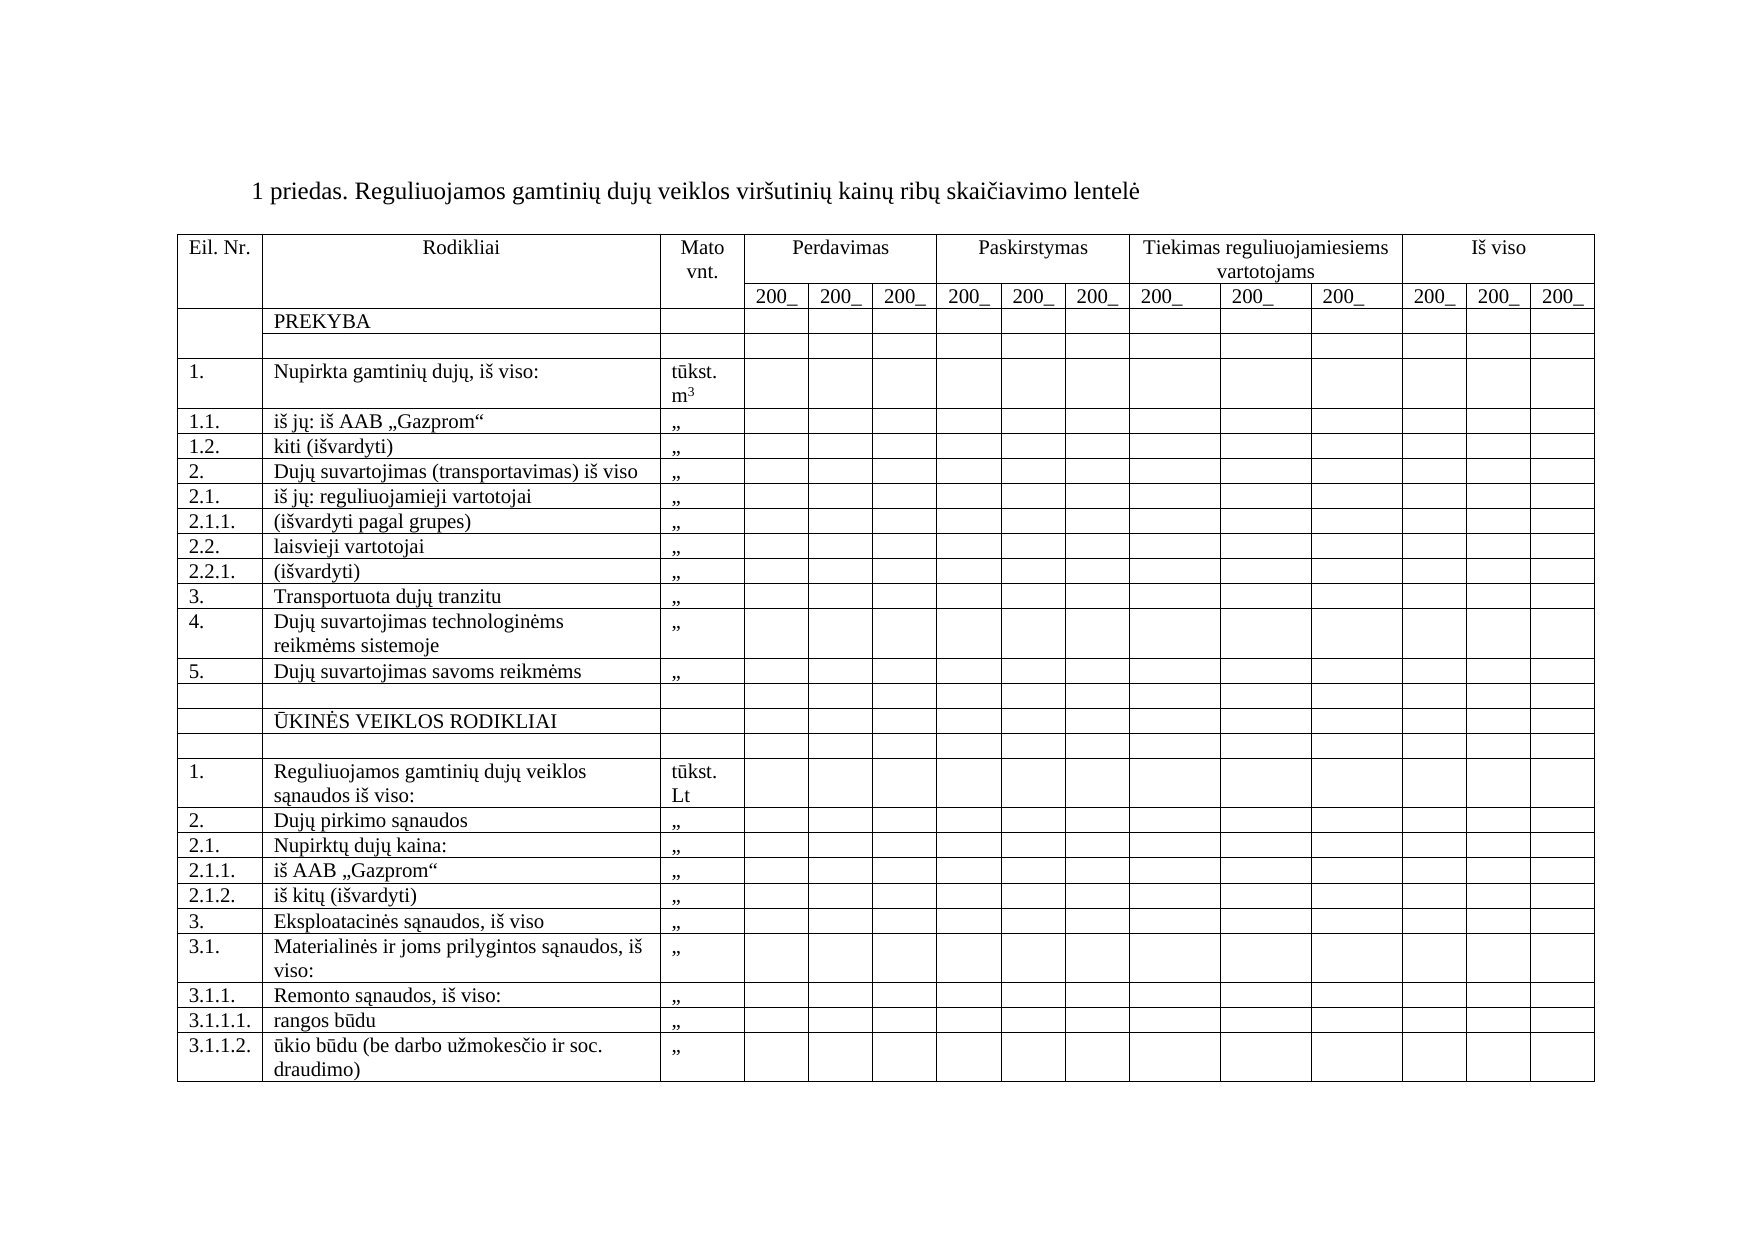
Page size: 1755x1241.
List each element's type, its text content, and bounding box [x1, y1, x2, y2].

table_cell [1221, 459, 1311, 483]
table_cell iš jų: reguliuojamieji vartotojai [263, 484, 660, 508]
table_cell ūkio būdu (be darbo užmokesčio ir soc. draudimo) [263, 1033, 660, 1081]
table_cell [1467, 1033, 1530, 1081]
table_cell [873, 909, 936, 933]
table_cell [1002, 659, 1065, 683]
table_cell [1130, 559, 1220, 583]
table_cell [1531, 459, 1594, 483]
table_cell „ [661, 434, 744, 458]
table_cell [1531, 808, 1594, 832]
table_cell 3.1.1. [178, 983, 262, 1007]
table_cell [1066, 1008, 1129, 1032]
table_cell [1312, 983, 1402, 1007]
table_cell [1002, 983, 1065, 1007]
table_cell „ [661, 509, 744, 533]
table_cell [1221, 909, 1311, 933]
table_cell [1531, 434, 1594, 458]
table_cell [1002, 909, 1065, 933]
table_cell [809, 759, 872, 807]
table_cell [1066, 509, 1129, 533]
table_cell [1403, 808, 1466, 832]
table_cell [1467, 559, 1530, 583]
table_cell [1531, 484, 1594, 508]
table_cell „ [661, 1033, 744, 1081]
table_cell [873, 559, 936, 583]
table_cell PREKYBA [263, 309, 660, 333]
table_cell 2.1.1. [178, 509, 262, 533]
table_cell [809, 609, 872, 657]
table_cell [1066, 534, 1129, 558]
table_cell [809, 709, 872, 733]
table_cell [1312, 759, 1402, 807]
table_cell [263, 684, 660, 708]
table_cell [1531, 334, 1594, 358]
table_cell [1531, 409, 1594, 433]
table_cell [1312, 334, 1402, 358]
table_cell [1066, 359, 1129, 407]
table_cell [745, 909, 808, 933]
table_cell 200_ [1312, 284, 1402, 308]
table_cell [661, 334, 744, 358]
table_cell [1467, 983, 1530, 1007]
table_cell [1130, 584, 1220, 608]
table_cell [1002, 833, 1065, 857]
table_cell [1221, 1008, 1311, 1032]
table_cell [1531, 1008, 1594, 1032]
table_cell [937, 609, 1001, 657]
table_cell [1221, 484, 1311, 508]
table_cell [809, 559, 872, 583]
table_cell [745, 1008, 808, 1032]
table_cell [745, 833, 808, 857]
table_cell [1467, 833, 1530, 857]
table_cell „ [661, 884, 744, 907]
table_cell [809, 309, 872, 333]
table_cell 200_ [1403, 284, 1466, 308]
table_cell [1531, 759, 1594, 807]
table_cell [1130, 734, 1220, 758]
table_cell [1403, 459, 1466, 483]
table_cell [873, 759, 936, 807]
table_cell [809, 484, 872, 508]
table_cell [1221, 709, 1311, 733]
table_cell [1002, 334, 1065, 358]
table_cell [1403, 334, 1466, 358]
table_cell [1403, 759, 1466, 807]
table_cell [873, 709, 936, 733]
table_cell Transportuota dujų tranzitu [263, 584, 660, 608]
table_cell [1467, 684, 1530, 708]
table_cell [1531, 858, 1594, 882]
table_cell [873, 1033, 936, 1081]
table_cell [937, 983, 1001, 1007]
table_cell 2.1. [178, 484, 262, 508]
table_cell 200_ [1130, 284, 1220, 308]
table_cell [1531, 934, 1594, 982]
table_cell [1002, 684, 1065, 708]
table_cell [937, 909, 1001, 933]
table_cell iš AAB „Gazprom“ [263, 858, 660, 882]
table_cell [1531, 309, 1594, 333]
table_cell [745, 983, 808, 1007]
table_cell [745, 459, 808, 483]
table_cell [809, 659, 872, 683]
table_cell [873, 609, 936, 657]
table_cell [1221, 858, 1311, 882]
table_cell [1467, 609, 1530, 657]
table_cell 1.2. [178, 434, 262, 458]
table_cell [1221, 884, 1311, 907]
table_cell [873, 434, 936, 458]
table_cell [1467, 759, 1530, 807]
table_cell [873, 983, 936, 1007]
table_cell [1403, 584, 1466, 608]
table_cell [937, 759, 1001, 807]
table_cell 200_ [1066, 284, 1129, 308]
table_cell [1312, 509, 1402, 533]
table_cell [873, 509, 936, 533]
table_cell [1066, 808, 1129, 832]
table_header Eil. Nr. [178, 235, 262, 308]
table_cell [1221, 808, 1311, 832]
table_cell [873, 484, 936, 508]
table_cell Dujų suvartojimas technologinėms reikmėms sistemoje [263, 609, 660, 657]
table_cell [937, 858, 1001, 882]
table_cell [809, 509, 872, 533]
table_cell [1221, 1033, 1311, 1081]
table_cell [178, 734, 262, 758]
table_cell [1221, 359, 1311, 407]
table_cell „ [661, 559, 744, 583]
table_cell [1066, 884, 1129, 907]
table_cell [809, 884, 872, 907]
table_cell 2. [178, 808, 262, 832]
table_cell [1312, 1033, 1402, 1081]
table_cell [1066, 759, 1129, 807]
table_cell [1312, 459, 1402, 483]
table_cell [1066, 684, 1129, 708]
table_cell [1531, 609, 1594, 657]
table_cell [1002, 884, 1065, 907]
table_cell „ [661, 833, 744, 857]
table_cell [1130, 309, 1220, 333]
table_cell [1531, 983, 1594, 1007]
table_cell (išvardyti) [263, 559, 660, 583]
table_cell 200_ [1221, 284, 1311, 308]
table_cell [661, 684, 744, 708]
table_cell [745, 509, 808, 533]
table_cell [1467, 409, 1530, 433]
table_cell 2.1.2. [178, 884, 262, 907]
table_cell [1221, 659, 1311, 683]
table_cell [1066, 858, 1129, 882]
table_cell [1312, 684, 1402, 708]
table_cell [809, 409, 872, 433]
table_cell [1467, 334, 1530, 358]
table_cell [1312, 559, 1402, 583]
table_cell „ [661, 983, 744, 1007]
table_cell [873, 1008, 936, 1032]
table_cell 1.1. [178, 409, 262, 433]
table_cell [1467, 359, 1530, 407]
table_cell Nupirktų dujų kaina: [263, 833, 660, 857]
table_cell [873, 409, 936, 433]
table_cell [1467, 909, 1530, 933]
table_cell [1312, 434, 1402, 458]
table_header Mato vnt. [661, 235, 744, 308]
table_header Iš viso [1403, 235, 1594, 283]
table_cell [1130, 934, 1220, 982]
table_cell [1312, 808, 1402, 832]
table_cell [809, 808, 872, 832]
table_cell [1066, 609, 1129, 657]
table_cell [1066, 659, 1129, 683]
table_cell [937, 1008, 1001, 1032]
table_cell [937, 684, 1001, 708]
table_cell [745, 334, 808, 358]
table_cell 200_ [873, 284, 936, 308]
table_cell [1130, 858, 1220, 882]
table_cell tūkst. m3 [661, 359, 744, 407]
table_cell [1403, 434, 1466, 458]
table_cell [1221, 609, 1311, 657]
table_cell [1467, 884, 1530, 907]
table_cell [1066, 983, 1129, 1007]
table_cell [745, 584, 808, 608]
table_cell [1467, 858, 1530, 882]
table_cell [937, 534, 1001, 558]
table_cell [1403, 934, 1466, 982]
table_cell [1467, 584, 1530, 608]
table_cell [1066, 833, 1129, 857]
table_cell [809, 1033, 872, 1081]
table_cell [873, 734, 936, 758]
table_cell [1221, 409, 1311, 433]
table_cell [1130, 484, 1220, 508]
text 1 priedas. Reguliuojamos gamtinių dujų veiklos viršutinių kainų ribų skaičiavimo lentelė [177, 176, 1695, 205]
table_cell [1002, 584, 1065, 608]
table_cell [1130, 1033, 1220, 1081]
table_cell [1221, 534, 1311, 558]
table_cell [873, 659, 936, 683]
table_cell [873, 584, 936, 608]
table_cell ŪKINĖS VEIKLOS RODIKLIAI [263, 709, 660, 733]
table_cell [1403, 609, 1466, 657]
table_cell [745, 659, 808, 683]
table_cell [1002, 934, 1065, 982]
table_cell „ [661, 484, 744, 508]
table_cell [1467, 509, 1530, 533]
table_cell [1467, 534, 1530, 558]
table_cell Dujų suvartojimas savoms reikmėms [263, 659, 660, 683]
table_cell [745, 559, 808, 583]
table_cell [1531, 509, 1594, 533]
table_cell [1467, 934, 1530, 982]
table_cell [745, 534, 808, 558]
table_cell [1403, 858, 1466, 882]
table_cell [1066, 934, 1129, 982]
table_cell [1221, 309, 1311, 333]
table_cell [937, 1033, 1001, 1081]
table_cell „ [661, 934, 744, 982]
table_cell [1066, 559, 1129, 583]
table_cell [661, 309, 744, 333]
table_cell [873, 684, 936, 708]
table_cell 200_ [1002, 284, 1065, 308]
table_header Rodikliai [263, 235, 660, 308]
table_cell [745, 359, 808, 407]
table_cell [263, 734, 660, 758]
table_cell „ [661, 584, 744, 608]
table_cell [1312, 934, 1402, 982]
table_cell „ [661, 858, 744, 882]
table_cell [1221, 559, 1311, 583]
table_cell [1130, 409, 1220, 433]
table_cell [1467, 484, 1530, 508]
table_cell [745, 759, 808, 807]
table_cell [1066, 434, 1129, 458]
table_cell rangos būdu [263, 1008, 660, 1032]
table_cell [178, 309, 262, 358]
table_cell [1312, 734, 1402, 758]
table_cell [937, 409, 1001, 433]
table_cell [1066, 309, 1129, 333]
table_cell „ [661, 409, 744, 433]
table_cell [1130, 1008, 1220, 1032]
table_cell [873, 858, 936, 882]
table_cell [1130, 359, 1220, 407]
table_cell 200_ [1531, 284, 1594, 308]
table_cell 3. [178, 584, 262, 608]
table_cell [1130, 609, 1220, 657]
table_cell [745, 1033, 808, 1081]
table_cell [745, 858, 808, 882]
table_cell [1066, 484, 1129, 508]
table_cell [1531, 684, 1594, 708]
table_cell [809, 334, 872, 358]
table_cell [1002, 484, 1065, 508]
table_cell [1531, 359, 1594, 407]
table_cell [745, 709, 808, 733]
table_cell tūkst. Lt [661, 759, 744, 807]
table_cell [937, 659, 1001, 683]
table_cell 2.1. [178, 833, 262, 857]
table_cell [1531, 734, 1594, 758]
table_cell [1066, 909, 1129, 933]
table_cell [1467, 1008, 1530, 1032]
table_cell 3.1.1.1. [178, 1008, 262, 1032]
table_cell [809, 459, 872, 483]
table_cell 200_ [745, 284, 808, 308]
table_cell [1002, 1033, 1065, 1081]
table_cell [937, 484, 1001, 508]
table_cell [1130, 808, 1220, 832]
table_cell [1312, 709, 1402, 733]
table_cell [1312, 484, 1402, 508]
table_cell [873, 934, 936, 982]
table_cell [1467, 709, 1530, 733]
table_cell [1002, 858, 1065, 882]
table_cell [1312, 1008, 1402, 1032]
table_cell „ [661, 659, 744, 683]
table_cell 3.1.1.2. [178, 1033, 262, 1081]
table_cell „ [661, 909, 744, 933]
table_cell [1130, 334, 1220, 358]
table_cell [1403, 833, 1466, 857]
table_cell [809, 534, 872, 558]
table_cell [745, 609, 808, 657]
table_cell [1312, 909, 1402, 933]
table_cell [1130, 684, 1220, 708]
table_cell [1531, 559, 1594, 583]
table_cell [1403, 734, 1466, 758]
table_cell [1531, 709, 1594, 733]
table_header Perdavimas [745, 235, 936, 283]
table_cell [809, 359, 872, 407]
table_cell [1403, 659, 1466, 683]
table_cell 4. [178, 609, 262, 657]
table_cell [1403, 309, 1466, 333]
table_cell [1312, 359, 1402, 407]
table_cell [1066, 1033, 1129, 1081]
table_cell Dujų pirkimo sąnaudos [263, 808, 660, 832]
table_cell [1312, 584, 1402, 608]
table_cell [1002, 409, 1065, 433]
table_cell [1221, 684, 1311, 708]
table_cell [1002, 734, 1065, 758]
table_cell [745, 884, 808, 907]
table_cell Reguliuojamos gamtinių dujų veiklos sąnaudos iš viso: [263, 759, 660, 807]
table_cell [1467, 434, 1530, 458]
table_cell [937, 833, 1001, 857]
table_cell [1467, 309, 1530, 333]
table_cell [1002, 534, 1065, 558]
table_cell [1002, 309, 1065, 333]
table_cell [1002, 808, 1065, 832]
table_cell 2. [178, 459, 262, 483]
table_cell [1403, 409, 1466, 433]
table_cell [937, 584, 1001, 608]
table_cell [1130, 659, 1220, 683]
table_cell [1130, 534, 1220, 558]
table_cell [1130, 983, 1220, 1007]
table_cell [937, 509, 1001, 533]
table_cell iš kitų (išvardyti) [263, 884, 660, 907]
table_cell [937, 334, 1001, 358]
table_cell [745, 934, 808, 982]
table_cell [1130, 884, 1220, 907]
table_cell 200_ [937, 284, 1001, 308]
table_cell „ [661, 1008, 744, 1032]
table_cell [1312, 858, 1402, 882]
table_cell Remonto sąnaudos, iš viso: [263, 983, 660, 1007]
table_cell 1. [178, 359, 262, 407]
table_cell [1066, 734, 1129, 758]
table_cell [937, 734, 1001, 758]
table_cell [1002, 459, 1065, 483]
table_cell [1221, 833, 1311, 857]
table_cell [1221, 934, 1311, 982]
table_cell [1221, 734, 1311, 758]
table_cell [1403, 884, 1466, 907]
table_cell [1531, 884, 1594, 907]
table_cell [937, 934, 1001, 982]
table_cell [1531, 1033, 1594, 1081]
table_cell [1312, 884, 1402, 907]
table_cell [1312, 534, 1402, 558]
table_cell [937, 808, 1001, 832]
table_cell [937, 709, 1001, 733]
table_header Paskirstymas [937, 235, 1129, 283]
table_cell [745, 309, 808, 333]
table_cell [1130, 833, 1220, 857]
table_cell [809, 833, 872, 857]
table_cell 2.2. [178, 534, 262, 558]
table_cell „ [661, 534, 744, 558]
table_cell [1002, 709, 1065, 733]
table_cell [937, 884, 1001, 907]
table_cell [1221, 509, 1311, 533]
table_cell [1312, 659, 1402, 683]
table_cell [1403, 709, 1466, 733]
table_cell [1002, 1008, 1065, 1032]
table_cell 200_ [1467, 284, 1530, 308]
table_cell [1130, 459, 1220, 483]
table_cell 1. [178, 759, 262, 807]
table_cell 2.2.1. [178, 559, 262, 583]
table_cell [661, 709, 744, 733]
table_cell [1403, 909, 1466, 933]
table_cell [1130, 909, 1220, 933]
table_cell „ [661, 609, 744, 657]
table_cell [1002, 359, 1065, 407]
table_cell „ [661, 808, 744, 832]
table_cell [809, 434, 872, 458]
table_cell [873, 334, 936, 358]
table_cell [1130, 509, 1220, 533]
table_cell [1312, 309, 1402, 333]
table_cell [1221, 759, 1311, 807]
table_cell [809, 584, 872, 608]
table_cell [1066, 709, 1129, 733]
table_cell [745, 684, 808, 708]
table_cell [1403, 684, 1466, 708]
table_cell [1066, 334, 1129, 358]
table_cell [1403, 1033, 1466, 1081]
table_cell [745, 409, 808, 433]
table_cell [809, 983, 872, 1007]
table_cell [1403, 509, 1466, 533]
table_cell [1531, 833, 1594, 857]
table_cell [1066, 459, 1129, 483]
table_cell [1467, 808, 1530, 832]
table_cell [1467, 659, 1530, 683]
table_cell [1130, 709, 1220, 733]
table_cell [1467, 734, 1530, 758]
table_cell [873, 808, 936, 832]
table_cell [1403, 534, 1466, 558]
table_cell [1130, 434, 1220, 458]
table_cell kiti (išvardyti) [263, 434, 660, 458]
table_cell [1312, 833, 1402, 857]
table_cell [809, 1008, 872, 1032]
table_cell [873, 459, 936, 483]
table_cell [873, 359, 936, 407]
table_cell [1403, 484, 1466, 508]
table_cell [1002, 434, 1065, 458]
table_cell [1531, 659, 1594, 683]
table_cell [745, 434, 808, 458]
table_cell [937, 459, 1001, 483]
table_cell [1531, 909, 1594, 933]
table_cell [809, 684, 872, 708]
table_cell [937, 434, 1001, 458]
table_cell [1403, 1008, 1466, 1032]
table_cell [1403, 359, 1466, 407]
table_cell [1312, 609, 1402, 657]
table_cell [1221, 584, 1311, 608]
table_cell 5. [178, 659, 262, 683]
table_cell [1221, 434, 1311, 458]
table_cell [1002, 509, 1065, 533]
table_cell 3. [178, 909, 262, 933]
table_cell Materialinės ir joms prilygintos sąnaudos, iš viso: [263, 934, 660, 982]
table_cell 3.1. [178, 934, 262, 982]
table_cell [1221, 983, 1311, 1007]
table_cell [178, 684, 262, 708]
table_cell [1221, 334, 1311, 358]
table_cell laisvieji vartotojai [263, 534, 660, 558]
table_cell [937, 559, 1001, 583]
table_cell [873, 534, 936, 558]
table_cell [1312, 409, 1402, 433]
table_cell [873, 884, 936, 907]
table_cell [873, 833, 936, 857]
table_header Tiekimas reguliuojamiesiems vartotojams [1130, 235, 1402, 283]
table_cell [1002, 609, 1065, 657]
table_cell [809, 934, 872, 982]
table_cell [745, 484, 808, 508]
table_cell 200_ [809, 284, 872, 308]
table_cell [1403, 983, 1466, 1007]
table_cell [1066, 584, 1129, 608]
table_cell [937, 309, 1001, 333]
table_cell [1130, 759, 1220, 807]
table_cell Dujų suvartojimas (transportavimas) iš viso [263, 459, 660, 483]
table_cell [1066, 409, 1129, 433]
table_cell [1002, 759, 1065, 807]
table_cell [745, 734, 808, 758]
table_cell [1002, 559, 1065, 583]
table_cell [1467, 459, 1530, 483]
table_cell [661, 734, 744, 758]
table_cell [937, 359, 1001, 407]
table_cell [809, 858, 872, 882]
table_cell [1403, 559, 1466, 583]
table_cell [809, 909, 872, 933]
table_cell Nupirkta gamtinių dujų, iš viso: [263, 359, 660, 407]
table_cell iš jų: iš AAB „Gazprom“ [263, 409, 660, 433]
table_cell (išvardyti pagal grupes) [263, 509, 660, 533]
table_cell [745, 808, 808, 832]
table_cell Eksploatacinės sąnaudos, iš viso [263, 909, 660, 933]
table_cell [263, 334, 660, 358]
table_cell „ [661, 459, 744, 483]
table_cell 2.1.1. [178, 858, 262, 882]
table_cell [873, 309, 936, 333]
table_cell [1531, 534, 1594, 558]
table_cell [809, 734, 872, 758]
table_cell [178, 709, 262, 733]
table_cell [1531, 584, 1594, 608]
